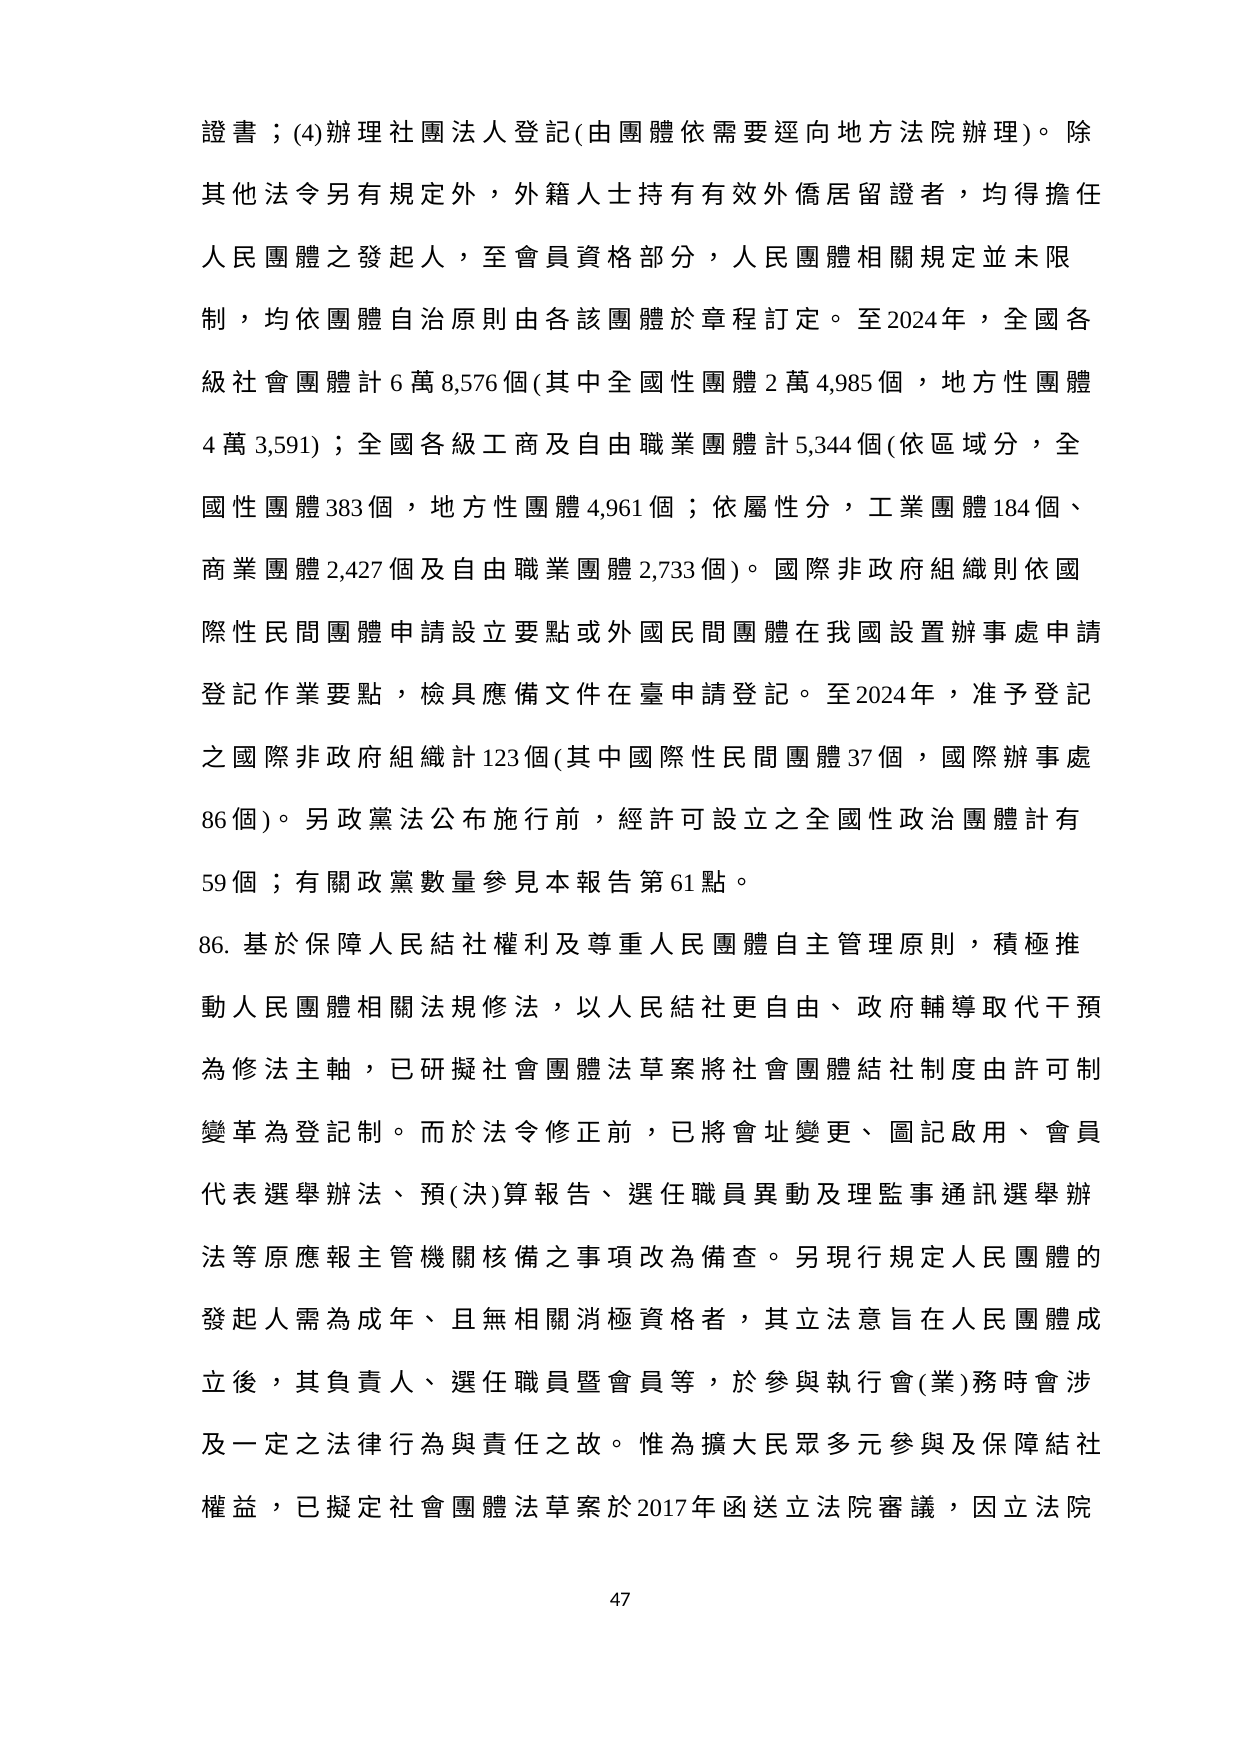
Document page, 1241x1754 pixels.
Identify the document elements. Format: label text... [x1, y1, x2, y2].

list 基於保障人民結社權利及尊重人民團體自主管理原則，積極推動人民團體相關法規修法，以人民結社更自由、政府輔導取代干預為修法主軸，已研擬社會團體法草案將社會團體結社制度由許可制變革為登記制。而於法令修正前，已將會址變更、圖記啟用、會員代表選舉辦法、預(決)算報告、選任職員異動及理監事通訊選舉辦法等原應報主管機關核備之事項改為備查。另現行規定人民團體的發起人需為成年、且無相關消極資格者，其立法意旨在人民團體成立後，其負責人、選任職員暨會員等，於參與執行會(業)務時會涉及一定之法律行為與責任之故。惟為擴大民眾多元參與及保障結社權益，已擬定社會團體法草案於2017年函送立法院審議，因立法院 [189, 901, 1104, 1526]
list 證書；(4)辦理社團法人登記(由團體依需要逕向地方法院辦理)。除其他法令另有規定外，外籍人士持有有效外僑居留證者，均得擔任人民團體之發起人，至會員資格部分，人民團體相關規定並未限制，均依團體自治原則由各該團體於章程訂定。至2024年，全國各級社會團體計6萬8,576個(其中全國性團體2萬4,985個，地方性團體4萬3,591)；全國各級工商及自由職業團體計5,344個(依區域分，全國性團體383個，地方性團體4,961個；依屬性分，工業團體184個、商業團體2,427個及自由職業團體2,733個)。國際非政府組織則依國際性民間團體申請設立要點或外國民間團體在我國設置辦事處申請登記作業要點，檢具應備文件在臺申請登記。至2024年，准予登記之國際非政府組織計123個(其中國際性民間團體37個，國際辦事處86個)。另政黨法公布施行前，經許可設立之全國性政治團體計有59個；有關政黨數量參見本報告第61點。 [189, 89, 1104, 901]
